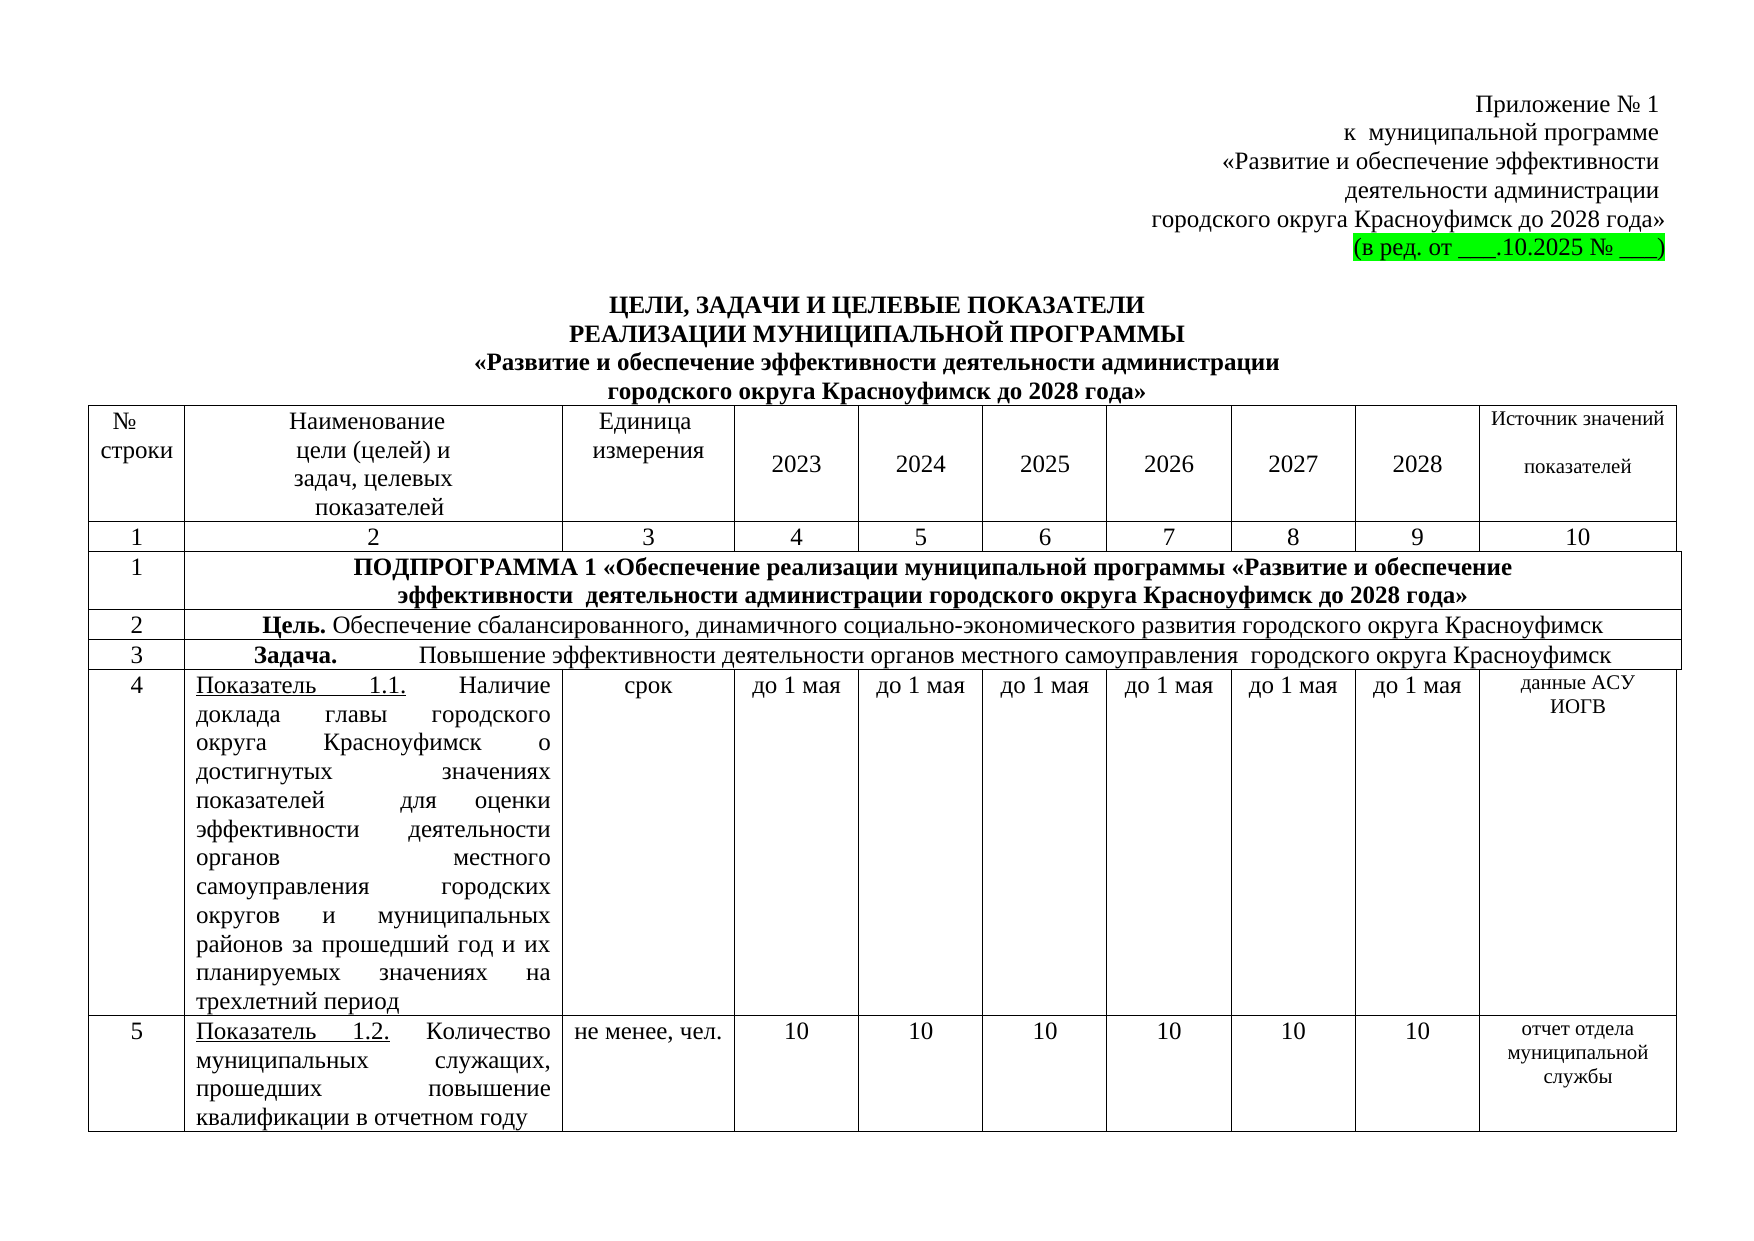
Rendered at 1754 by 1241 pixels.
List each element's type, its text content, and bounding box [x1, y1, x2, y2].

table_cell 8 [1232, 522, 1355, 551]
table_cell отчет отдела муниципальной службы [1480, 1016, 1676, 1131]
text к муниципальной программе [89, 117, 1665, 146]
table_cell 9 [1356, 522, 1479, 551]
table_header [1677, 405, 1681, 521]
table_cell 4 [89, 670, 184, 1015]
text городского округа Красноуфимск до 2028 года» [89, 376, 1665, 405]
table_cell 10 [1107, 1016, 1231, 1131]
table_cell 6 [983, 522, 1106, 551]
table_cell [1677, 670, 1681, 1015]
text городского округа Красноуфимск до 2028 года» [89, 204, 1665, 232]
table_header 2025 [983, 406, 1106, 521]
table_cell 2 [185, 522, 562, 551]
table_cell 1 [89, 522, 184, 551]
table_cell 10 [1232, 1016, 1355, 1131]
table_cell [1677, 1015, 1681, 1131]
table_cell 7 [1107, 522, 1231, 551]
table_cell до 1 мая [983, 670, 1106, 1015]
table_header 2023 [735, 406, 858, 521]
table_cell Показатель 1.1. Наличие доклада главы городского округа Красноуфимск о достигнутых значениях показателей для оценки эффективности деятельности органов местного самоуправления городских округов и муниципальных районов за прошедший год и их планируемых значениях на трехлетний период [185, 670, 562, 1015]
text «Развитие и обеспечение эффективности деятельности администрации [89, 347, 1665, 376]
table_cell 1 [89, 552, 184, 609]
table_cell 5 [859, 522, 982, 551]
table_header 2027 [1232, 406, 1355, 521]
table_cell 10 [1356, 1016, 1479, 1131]
table_cell до 1 мая [1356, 670, 1479, 1015]
table_cell 4 [735, 522, 858, 551]
table_header Источник значений показателей [1480, 406, 1676, 521]
table_cell Задача. Повышение эффективности деятельности органов местного самоуправления городского округа Красноуфимск [185, 640, 1681, 669]
table_cell до 1 мая [735, 670, 858, 1015]
table_cell 10 [983, 1016, 1106, 1131]
table_cell до 1 мая [1107, 670, 1231, 1015]
table_cell 10 [1480, 522, 1676, 551]
text (в ред. от ___.10.2025 № ___) [89, 232, 1665, 261]
text Приложение № 1 [89, 89, 1665, 117]
text ЦЕЛИ, ЗАДАЧИ И ЦЕЛЕВЫЕ ПОКАЗАТЕЛИ [89, 290, 1665, 319]
table_cell до 1 мая [859, 670, 982, 1015]
table_cell данные АСУ ИОГВ [1480, 670, 1676, 1015]
table_cell до 1 мая [1232, 670, 1355, 1015]
table_cell 3 [563, 522, 734, 551]
table_header 2028 [1356, 406, 1479, 521]
table_cell Показатель 1.2. Количество муниципальных служащих, прошедших повышение квалификации в отчетном году [185, 1016, 562, 1131]
table_cell срок [563, 670, 734, 1015]
table_header 2024 [859, 406, 982, 521]
table_header № строки [89, 406, 184, 521]
table_cell 10 [735, 1016, 858, 1131]
text деятельности администрации [89, 175, 1665, 204]
table_cell не менее, чел. [563, 1016, 734, 1131]
table_cell Цель. Обеспечение сбалансированного, динамичного социально-экономического развития городского округа Красноуфимск [185, 610, 1681, 639]
table_cell 3 [89, 640, 184, 669]
text РЕАЛИЗАЦИИ МУНИЦИПАЛЬНОЙ ПРОГРАММЫ [89, 319, 1665, 347]
table_cell [1677, 521, 1681, 551]
table_cell 2 [89, 610, 184, 639]
table_cell ПОДПРОГРАММА 1 «Обеспечение реализации муниципальной программы «Развитие и обеспечение эффективности деятельности администрации городского округа Красноуфимск до 2028 года» [185, 552, 1681, 609]
text «Развитие и обеспечение эффективности [89, 146, 1665, 175]
table_cell 5 [89, 1016, 184, 1131]
table_header 2026 [1107, 406, 1231, 521]
table_header Единица измерения [563, 406, 734, 521]
table_header Наименование цели (целей) и задач, целевых показателей [185, 406, 562, 521]
table_cell 10 [859, 1016, 982, 1131]
